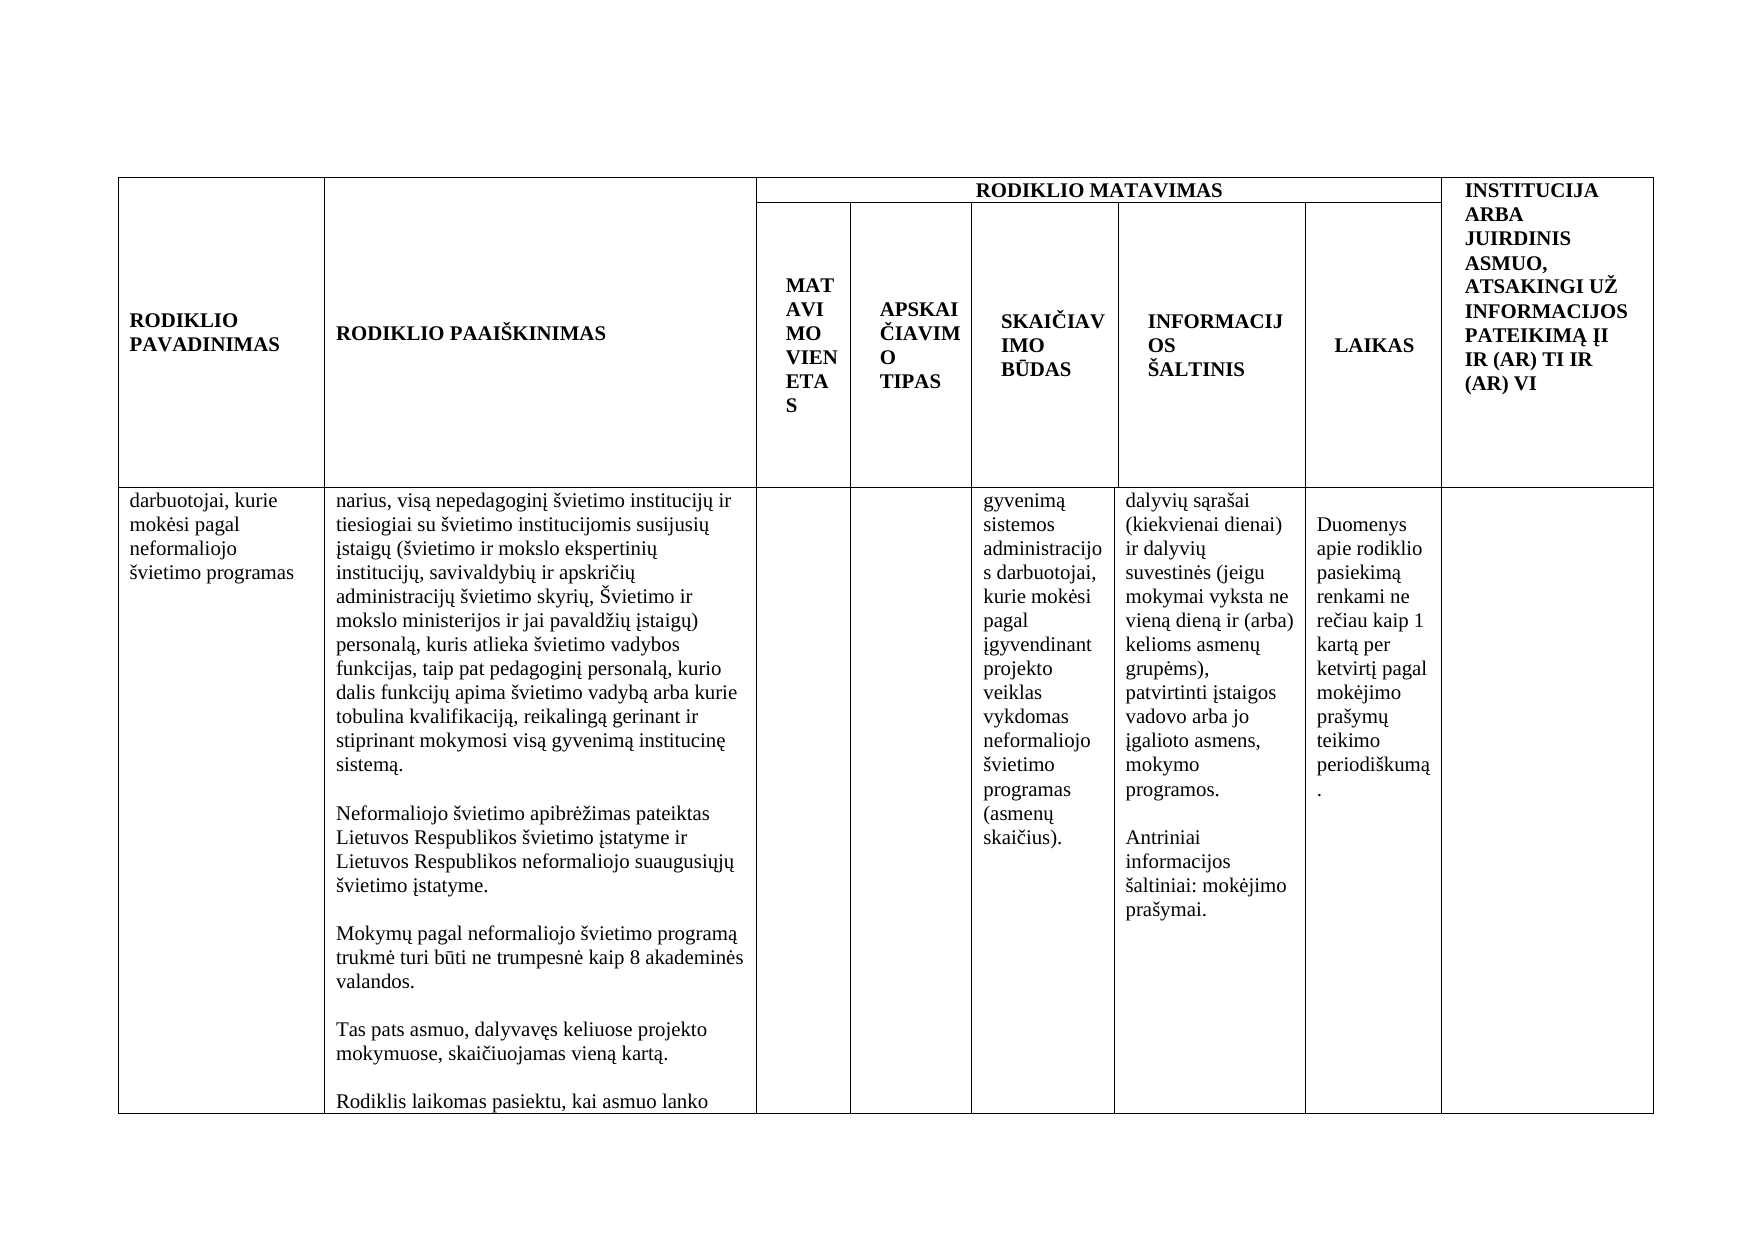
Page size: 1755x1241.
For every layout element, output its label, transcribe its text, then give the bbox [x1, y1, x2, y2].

table_header RODIKLIO PAAIŠKINIMAS [325, 178, 756, 487]
table_cell APSKAIČIAVIMO TIPAS [851, 203, 971, 487]
table_cell [851, 488, 971, 1113]
table_cell darbuotojai, kurie mokėsi pagal neformaliojo švietimo programas [119, 488, 324, 1113]
table_header RODIKLIO MATAVIMAS [757, 178, 1441, 202]
table_cell narius, visą nepedagoginį švietimo institucijų ir tiesiogiai su švietimo institucijomis susijusių įstaigų (švietimo ir mokslo ekspertinių institucijų, savivaldybių ir apskričių administracijų švietimo skyrių, Švietimo ir mokslo ministerijos ir jai pavaldžių įstaigų) personalą, kuris atlieka švietimo vadybos funkcijas, taip pat pedagoginį personalą, kurio dalis funkcijų apima švietimo vadybą arba kurie tobulina kvalifikaciją, reikalingą gerinant ir stiprinant mokymosi visą gyvenimą institucinę sistemą. Neformaliojo švietimo apibrėžimas pateiktas Lietuvos Respublikos švietimo įstatyme ir Lietuvos Respublikos neformaliojo suaugusiųjų švietimo įstatyme. Mokymų pagal neformaliojo švietimo programą trukmė turi būti ne trumpesnė kaip 8 akademinės valandos. Tas pats asmuo, dalyvavęs keliuose projekto mokymuose, skaičiuojamas vieną kartą. Rodiklis laikomas pasiektu, kai asmuo lanko [325, 488, 756, 1113]
table_cell Duomenys apie rodiklio pasiekimą renkami ne rečiau kaip 1 kartą per ketvirtį pagal mokėjimo prašymų teikimo periodiškumą. [1306, 488, 1441, 1113]
table_cell [757, 488, 850, 1113]
table_cell dalyvių sąrašai (kiekvienai dienai) ir dalyvių suvestinės (jeigu mokymai vyksta ne vieną dieną ir (arba) kelioms asmenų grupėms), patvirtinti įstaigos vadovo arba jo įgalioto asmens, mokymo programos. Antriniai informacijos šaltiniai: mokėjimo prašymai. [1115, 488, 1305, 1113]
table_header Institucija arba juirdinis asmuo, atsakingi už informacijos pateikimą įI ir (ar) tI ir (ar) vI [1442, 178, 1653, 487]
table_cell LAIKAS [1306, 203, 1441, 487]
table_cell SKAIČIAVIMO BŪDAS [972, 203, 1118, 487]
table_header RODIKLIO PAVADINIMAS [119, 178, 324, 487]
table_cell gyvenimą sistemos administracijos darbuotojai, kurie mokėsi pagal įgyvendinant projekto veiklas vykdomas neformaliojo švietimo programas (asmenų skaičius). [972, 488, 1114, 1113]
table_cell [1442, 488, 1653, 1113]
table_cell INFORMACIJOS ŠALTINIS [1119, 203, 1305, 487]
table_cell MATAVIMO VIENETAS [757, 203, 850, 487]
